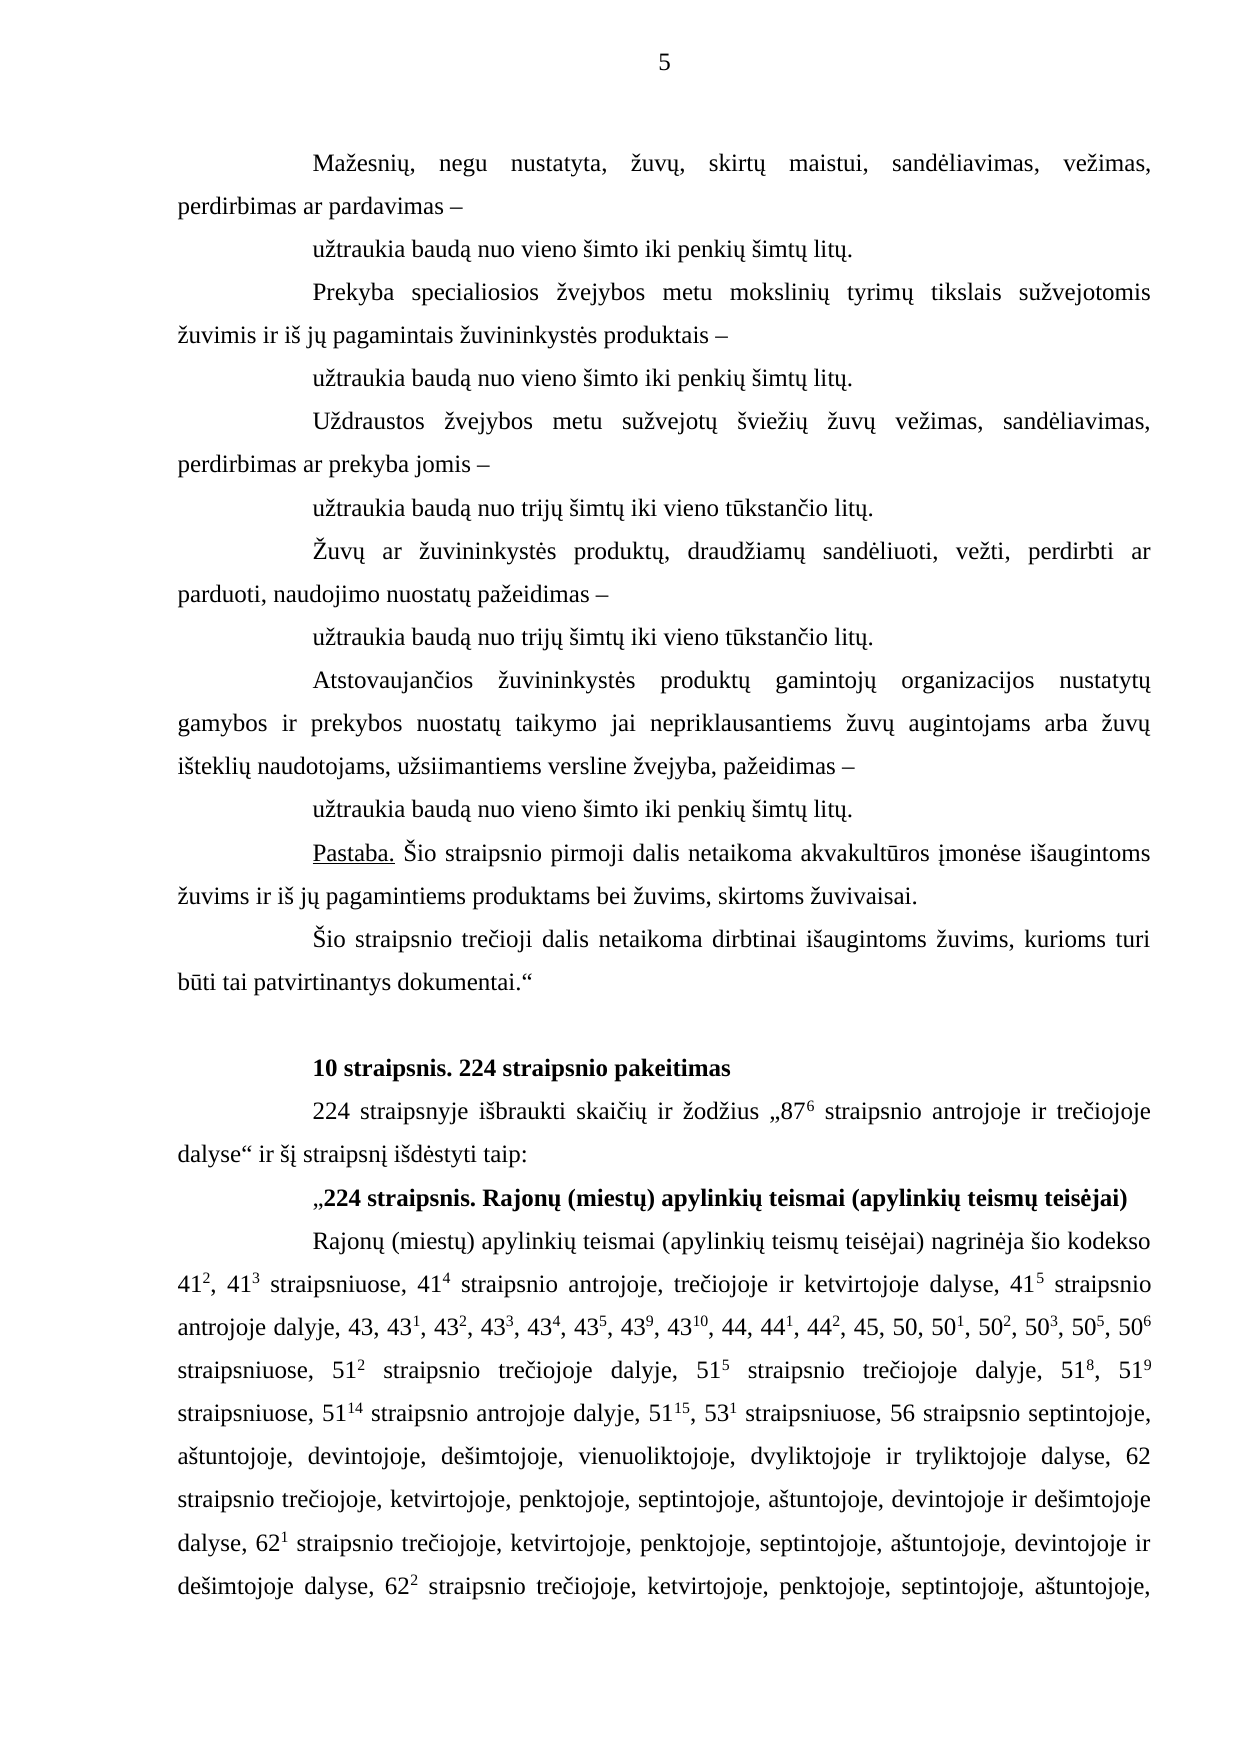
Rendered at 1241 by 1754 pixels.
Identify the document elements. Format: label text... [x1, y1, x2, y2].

text Žuvų ar žuvininkystės produktų, draudžiamų sandėliuoti, vežti, perdirbti ar parduoti, naudojimo nuostatų pažeidimas – [177, 536, 1152, 608]
text „224 straipsnis. Rajonų (miestų) apylinkių teismai (apylinkių teismų teisėjai) [177, 1183, 1152, 1211]
text užtraukia baudą nuo trijų šimtų iki vieno tūkstančio litų. [177, 622, 1152, 651]
text užtraukia baudą nuo trijų šimtų iki vieno tūkstančio litų. [177, 493, 1152, 521]
text Prekyba specialiosios žvejybos metu mokslinių tyrimų tikslais sužvejotomis žuvimis ir iš jų pagamintais žuvininkystės produktais – [177, 277, 1152, 349]
text 10 straipsnis. 224 straipsnio pakeitimas [177, 1053, 1152, 1082]
text Mažesnių, negu nustatyta, žuvų, skirtų maistui, sandėliavimas, vežimas, perdirbimas ar pardavimas – [177, 148, 1152, 219]
text Pastaba. Šio straipsnio pirmoji dalis netaikoma akvakultūros įmonėse išaugintoms žuvims ir iš jų pagamintiems produktams bei žuvims, skirtoms žuvivaisai. [177, 838, 1152, 909]
text Atstovaujančios žuvininkystės produktų gamintojų organizacijos nustatytų gamybos ir prekybos nuostatų taikymo jai nepriklausantiems žuvų augintojams arba žuvų išteklių naudotojams, užsiimantiems versline žvejyba, pažeidimas – [177, 665, 1152, 780]
text Šio straipsnio trečioji dalis netaikoma dirbtinai išaugintoms žuvims, kurioms turi būti tai patvirtinantys dokumentai.“ [177, 924, 1152, 996]
text Uždraustos žvejybos metu sužvejotų šviežių žuvų vežimas, sandėliavimas, perdirbimas ar prekyba jomis – [177, 406, 1152, 478]
text 224 straipsnyje išbraukti skaičių ir žodžius „876 straipsnio antrojoje ir trečiojoje dalyse“ ir šį straipsnį išdėstyti taip: [177, 1096, 1152, 1168]
text užtraukia baudą nuo vieno šimto iki penkių šimtų litų. [177, 794, 1152, 823]
text Rajonų (miestų) apylinkių teismai (apylinkių teismų teisėjai) nagrinėja šio kodekso 412, 413 straipsniuose, 414 straipsnio antrojoje, trečiojoje ir ketvirtojoje dalyse, 415 straipsnio antrojoje dalyje, 43, 431, 432, 433, 434, 435, 439, 4310, 44, 441, 442, 45, 50, 501, 502, 503, 505, 506 straipsniuose, 512 straipsnio trečiojoje dalyje, 515 straipsnio trečiojoje dalyje, 518, 519 straipsniuose, 5114 straipsnio antrojoje dalyje, 5115, 531 straipsniuose, 56 straipsnio septintojoje, aštuntojoje, devintojoje, dešimtojoje, vienuoliktojoje, dvyliktojoje ir tryliktojoje dalyse, 62 straipsnio trečiojoje, ketvirtojoje, penktojoje, septintojoje, aštuntojoje, devintojoje ir dešimtojoje dalyse, 621 straipsnio trečiojoje, ketvirtojoje, penktojoje, septintojoje, aštuntojoje, devintojoje ir dešimtojoje dalyse, 622 straipsnio trečiojoje, ketvirtojoje, penktojoje, septintojoje, aštuntojoje, [177, 1226, 1152, 1599]
text užtraukia baudą nuo vieno šimto iki penkių šimtų litų. [177, 234, 1152, 263]
text užtraukia baudą nuo vieno šimto iki penkių šimtų litų. [177, 363, 1152, 392]
